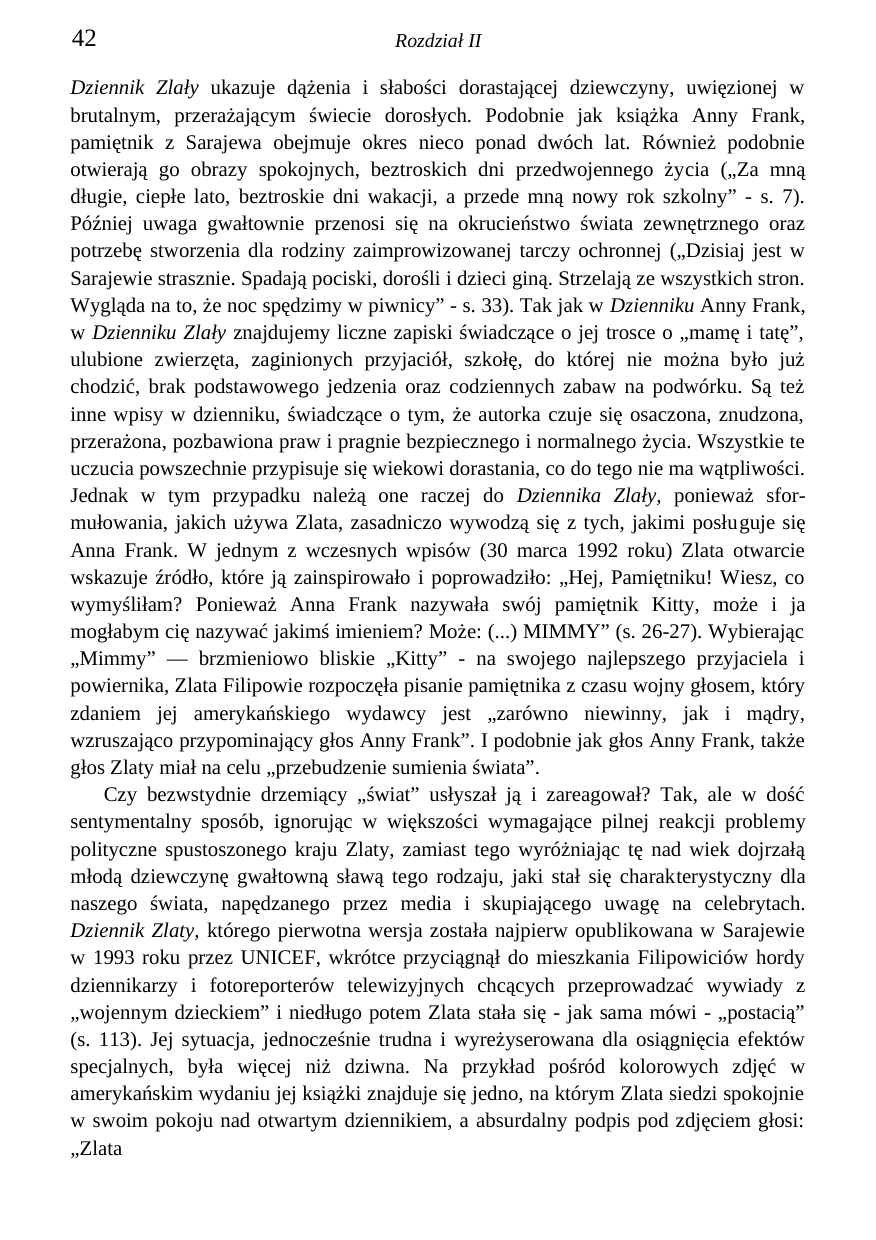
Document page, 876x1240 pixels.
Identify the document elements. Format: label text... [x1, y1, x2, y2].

text Czy bezwstydnie drzemiący „świat” usłyszał ją i zareagował? Tak, ale w dość sentymentalny sposób, ignorując w większości wymagające pilnej reakcji proble­my polityczne spustoszonego kraju Zlaty, zamiast tego wyróżniając tę nad wiek dojrzałą młodą dziewczynę gwałtowną sławą tego rodzaju, jaki stał się charak­terystyczny dla naszego świata, napędzanego przez media i skupiającego uwa­gę na celebrytach. Dziennik Zlaty, którego pierwotna wersja została najpierw opublikowana w Sarajewie w 1993 roku przez UNICEF, wkrótce przyciągnął do mieszkania Filipowiciów hordy dziennikarzy i fotoreporterów telewizyjnych chcących przeprowadzać wywiady z „wojennym dzieckiem” i niedługo potem Zlata stała się - jak sama mówi - „postacią” (s. 113). Jej sytuacja, jednocześnie trudna i wyreżyserowana dla osiągnięcia efektów specjalnych, była więcej niż dziwna. Na przykład pośród kolorowych zdjęć w amerykańskim wydaniu jej książki znajduje się jedno, na którym Zlata siedzi spokojnie w swoim poko­ju nad otwartym dziennikiem, a absurdalny podpis pod zdjęciem głosi: „Zlata [70, 782, 806, 1160]
text Rozdział II [389, 29, 489, 52]
text Dziennik Zlały ukazuje dążenia i słabości dorastającej dziewczyny, uwięzionej w brutalnym, przerażającym świecie dorosłych. Podobnie jak książka Anny Frank, pamiętnik z Sarajewa obejmuje okres nieco ponad dwóch lat. Również podobnie otwierają go obrazy spokojnych, beztroskich dni przedwojennego ży­cia („Za mną długie, ciepłe lato, beztroskie dni wakacji, a przede mną nowy rok szkolny” - s. 7). Później uwaga gwałtownie przenosi się na okrucieństwo świata zewnętrznego oraz potrzebę stworzenia dla rodziny zaimprowizowanej tarczy ochronnej („Dzisiaj jest w Sarajewie strasznie. Spadają pociski, dorośli i dzieci giną. Strzelają ze wszystkich stron. Wygląda na to, że noc spędzimy w piwnicy” - s. 33). Tak jak w Dzienniku Anny Frank, w Dzienniku Zlały znajdujemy liczne zapiski świadczące o jej trosce o „mamę i tatę”, ulubione zwierzęta, zaginionych przyjaciół, szkołę, do której nie można było już chodzić, brak podstawowego jedzenia oraz codziennych zabaw na podwórku. Są też inne wpisy w dzienniku, świadczące o tym, że autorka czuje się osaczona, znudzona, przerażona, pozba­wiona praw i pragnie bezpiecznego i normalnego życia. Wszystkie te uczucia powszechnie przypisuje się wiekowi dorastania, co do tego nie ma wątpliwości. Jednak w tym przypadku należą one raczej do Dziennika Zlały, ponieważ sfor­mułowania, jakich używa Zlata, zasadniczo wywodzą się z tych, jakimi posłu­guje się Anna Frank. W jednym z wczesnych wpisów (30 marca 1992 roku) Zlata otwarcie wskazuje źródło, które ją zainspirowało i poprowadziło: „Hej, Pamiętniku! Wiesz, co wymyśliłam? Ponieważ Anna Frank nazywała swój pa­miętnik Kitty, może i ja mogłabym cię nazywać jakimś imieniem? Może: (...) MIMMY” (s. 26-27). Wybierając „Mimmy” — brzmieniowo bliskie „Kitty” - na swojego najlepszego przyjaciela i powiernika, Zlata Filipowie rozpoczęła pisanie pamiętnika z czasu wojny głosem, który zdaniem jej amerykańskiego wydawcy jest „zarówno niewinny, jak i mądry, wzruszająco przypominający głos Anny Frank”. I podobnie jak głos Anny Frank, także głos Zlaty miał na celu „przebu­dzenie sumienia świata”. [70, 75, 806, 779]
text 42 [72, 23, 103, 52]
